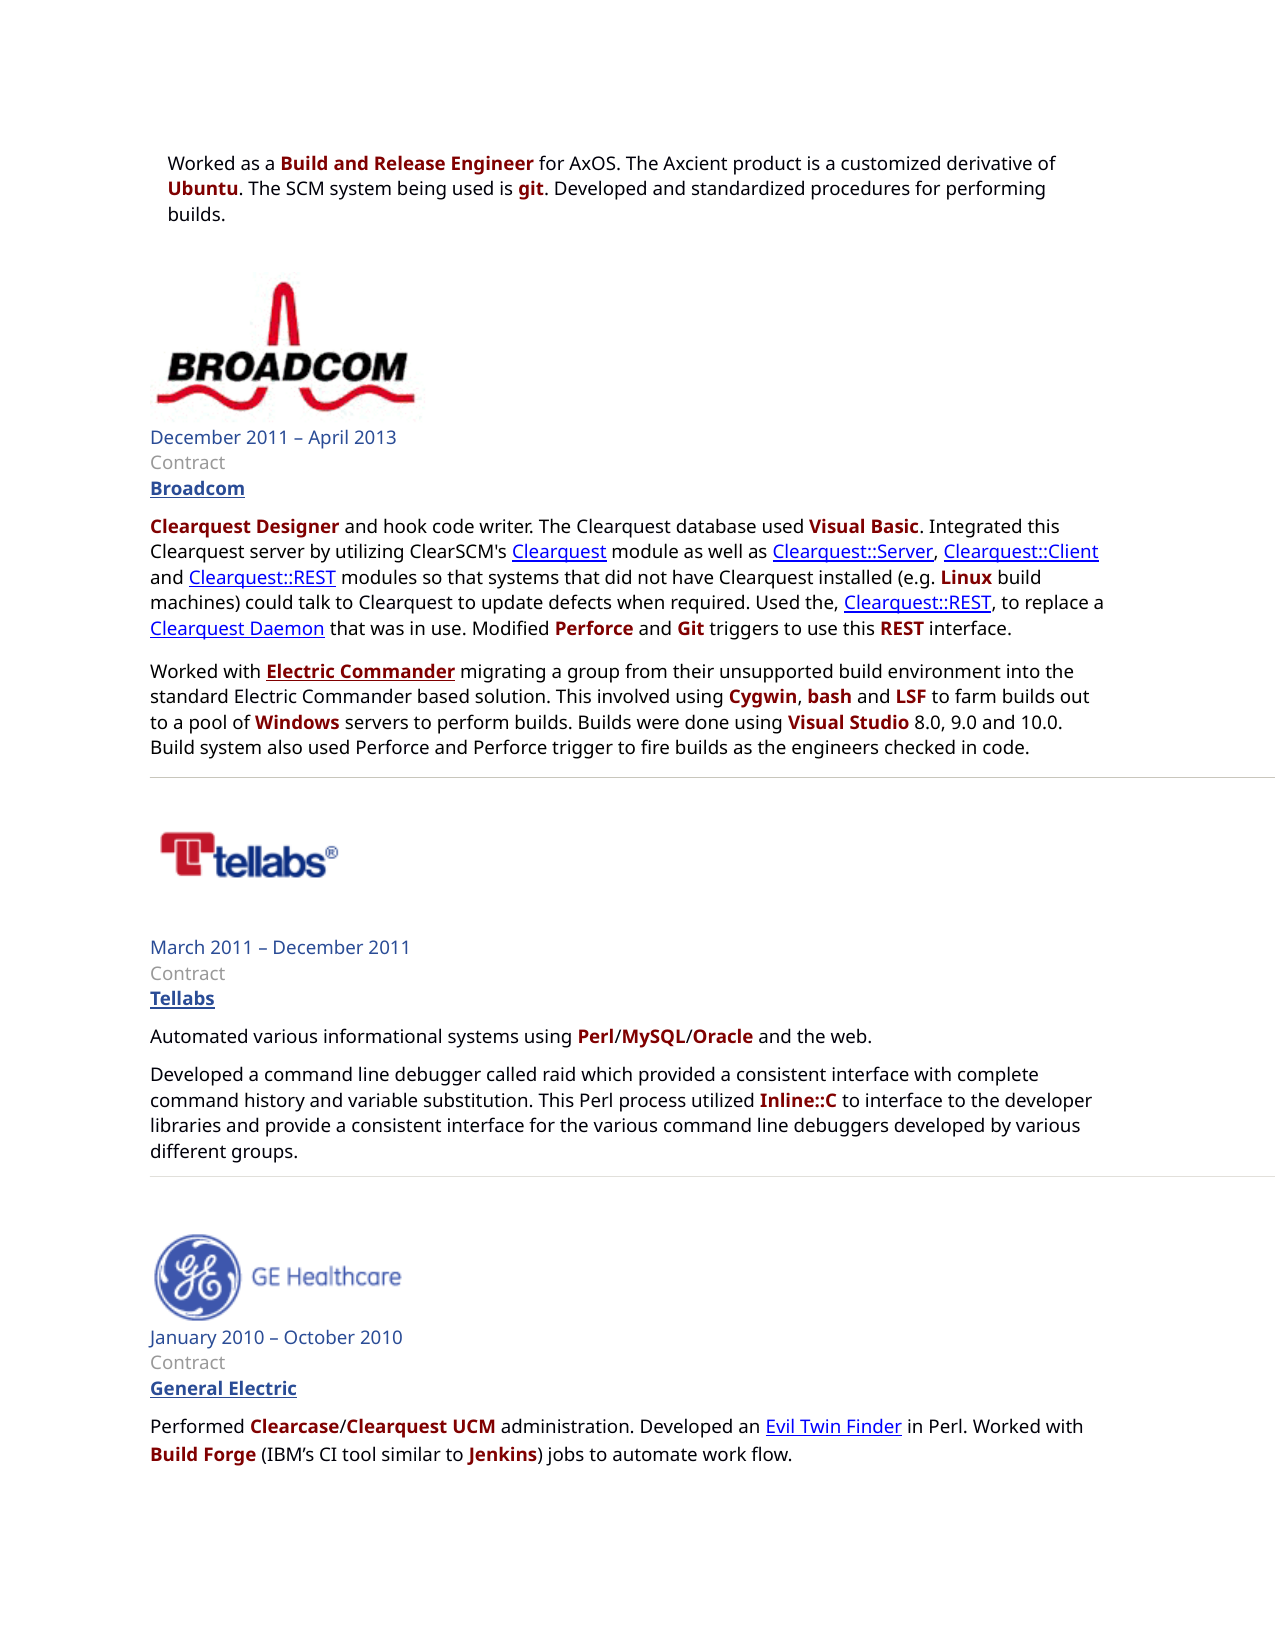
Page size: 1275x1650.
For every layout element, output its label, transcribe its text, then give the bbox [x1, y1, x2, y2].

picture [150, 272, 427, 424]
text December 2011 – April 2013 Contract Broadcom [150, 424, 1125, 501]
text Worked with Electric Commander migrating a group from their unsupported build environment into the standard Electric Commander based solution. This involved using Cygwin, bash and LSF to farm builds out to a pool of Windows servers to perform builds. Builds were done using Visual Studio 8.0, 9.0 and 10.0. Build system also used Perforce and Perforce trigger to fire builds as the engineers checked in code. [150, 658, 1108, 760]
text March 2011 – December 2011 Contract Tellabs [150, 934, 1125, 1011]
text Developed a command line debugger called raid which provided a consistent interface with complete command history and variable substitution. This Perl process utilized Inline::C to interface to the developer libraries and provide a consistent interface for the various command line debuggers developed by various different groups. [150, 1061, 1125, 1163]
text Worked as a Build and Release Engineer for AxOS. The Axcient product is a customized derivative of Ubuntu. The SCM system being used is git. Developed and standardized procedures for performing builds. [167, 150, 1108, 227]
picture [150, 1233, 405, 1324]
text Performed Clearcase/Clearquest UCM administration. Developed an Evil Twin Finder in Perl. Worked with Build Forge (IBM’s CI tool similar to Jenkins) jobs to automate work flow. [150, 1413, 1125, 1467]
picture [159, 812, 346, 898]
text Clearquest Designer and hook code writer. The Clearquest database used Visual Basic. Integrated this Clearquest server by utilizing ClearSCM's Clearquest module as well as Clearquest::Server, Clearquest::Client and Clearquest::REST modules so that systems that did not have Clearquest installed (e.g. Linux build machines) could talk to Clearquest to update defects when required. Used the, Clearquest::REST, to replace a Clearquest Daemon that was in use. Modified Perforce and Git triggers to use this REST interface. [150, 513, 1125, 641]
text January 2010 – October 2010 Contract General Electric [150, 1324, 1125, 1401]
text Automated various informational systems using Perl/MySQL/Oracle and the web. [150, 1023, 1125, 1049]
